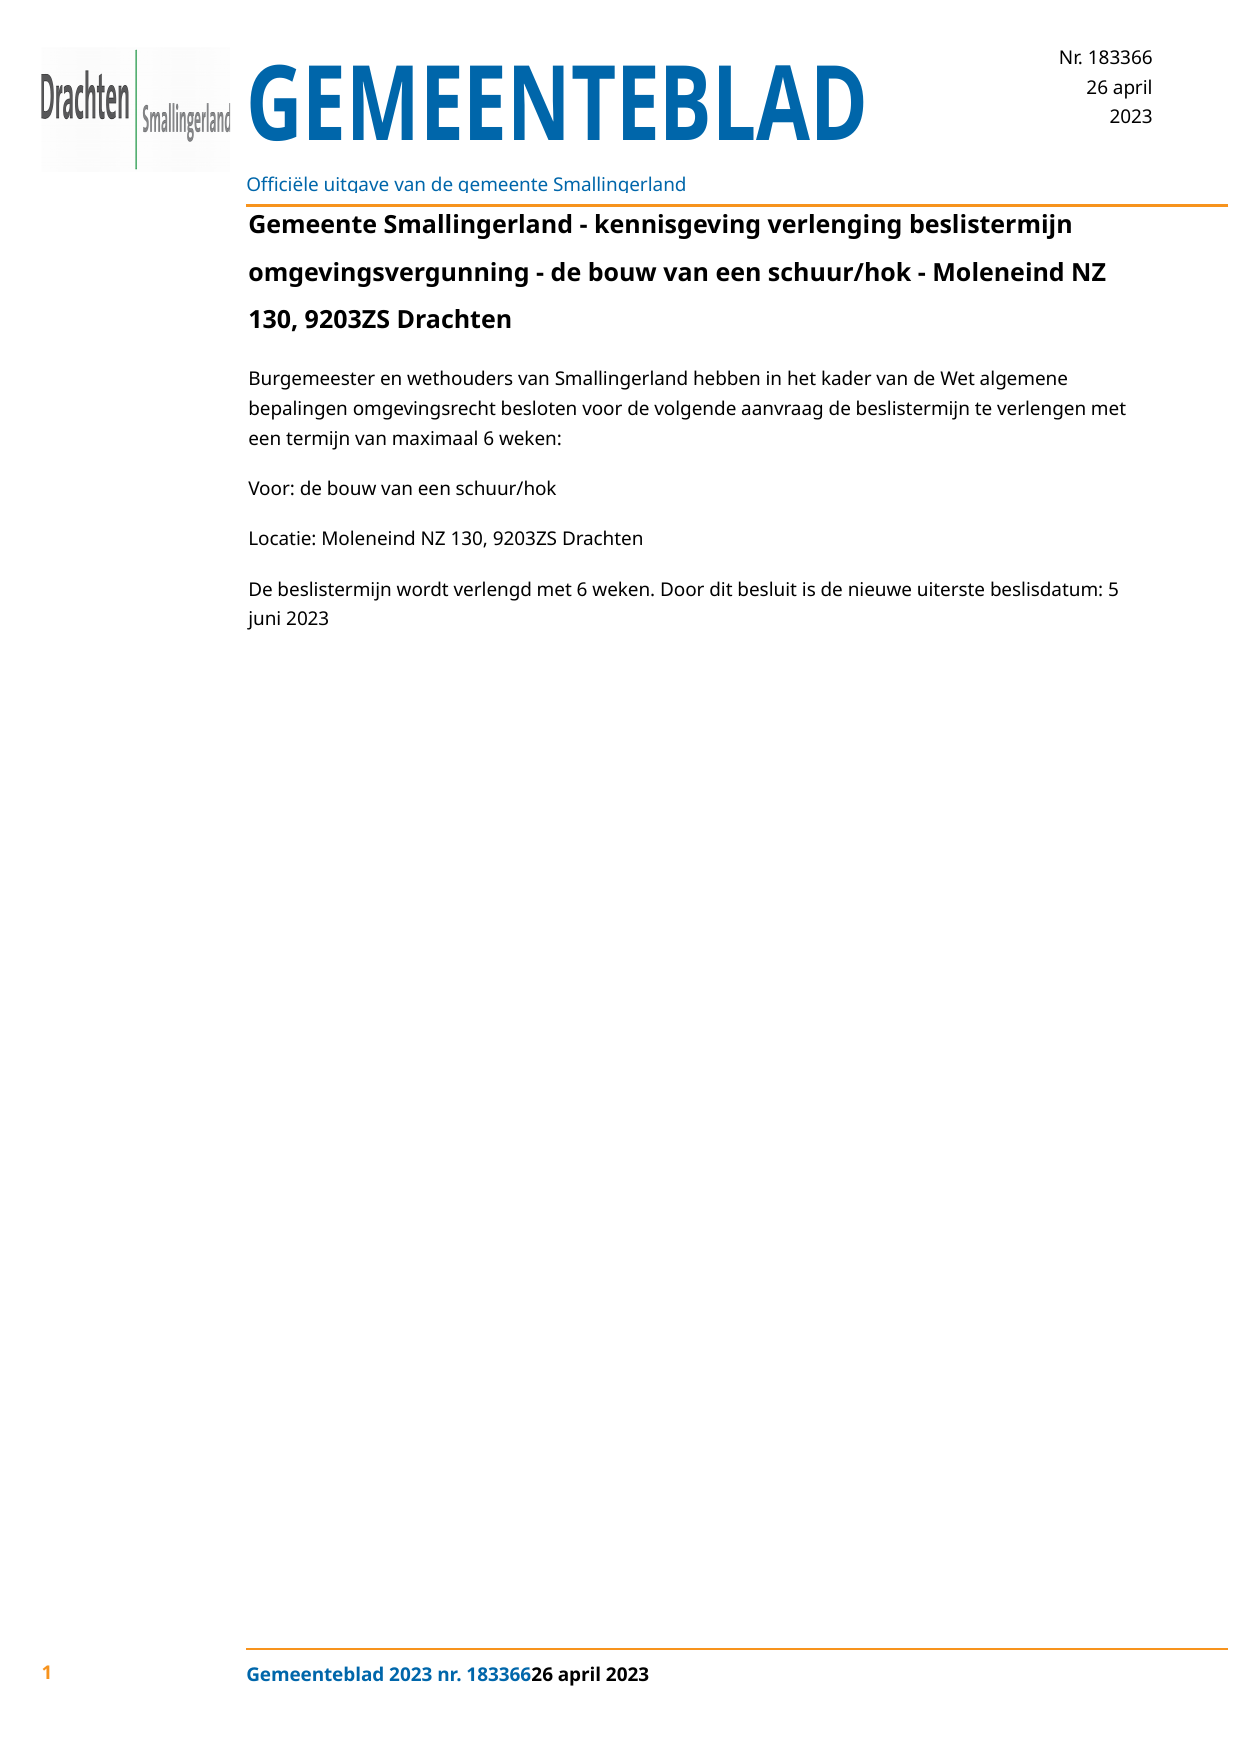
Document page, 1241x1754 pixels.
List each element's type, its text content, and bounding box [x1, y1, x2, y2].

picture [41, 47, 231, 172]
text Gemeente Smallingerland - kennisgeving verlenging beslistermijn omgevingsvergunning - de bouw van een schuur/hok - Moleneind NZ 130, 9203ZS Drachten [248, 207, 1152, 336]
text Locatie: Moleneind NZ 130, 9203ZS Drachten [248, 526, 1152, 551]
text Burgemeester en wethouders van Smallingerland hebben in het kader van de Wet algemene bepalingen omgevingsrecht besloten voor de volgende aanvraag de beslistermijn te verlengen met een termijn van maximaal 6 weken: [248, 366, 1152, 450]
text De beslistermijn wordt verlengd met 6 weken. Door dit besluit is de nieuwe uiterste beslisdatum: 5 juni 2023 [248, 576, 1152, 631]
text Voor: de bouw van een schuur/hok [248, 475, 1152, 501]
